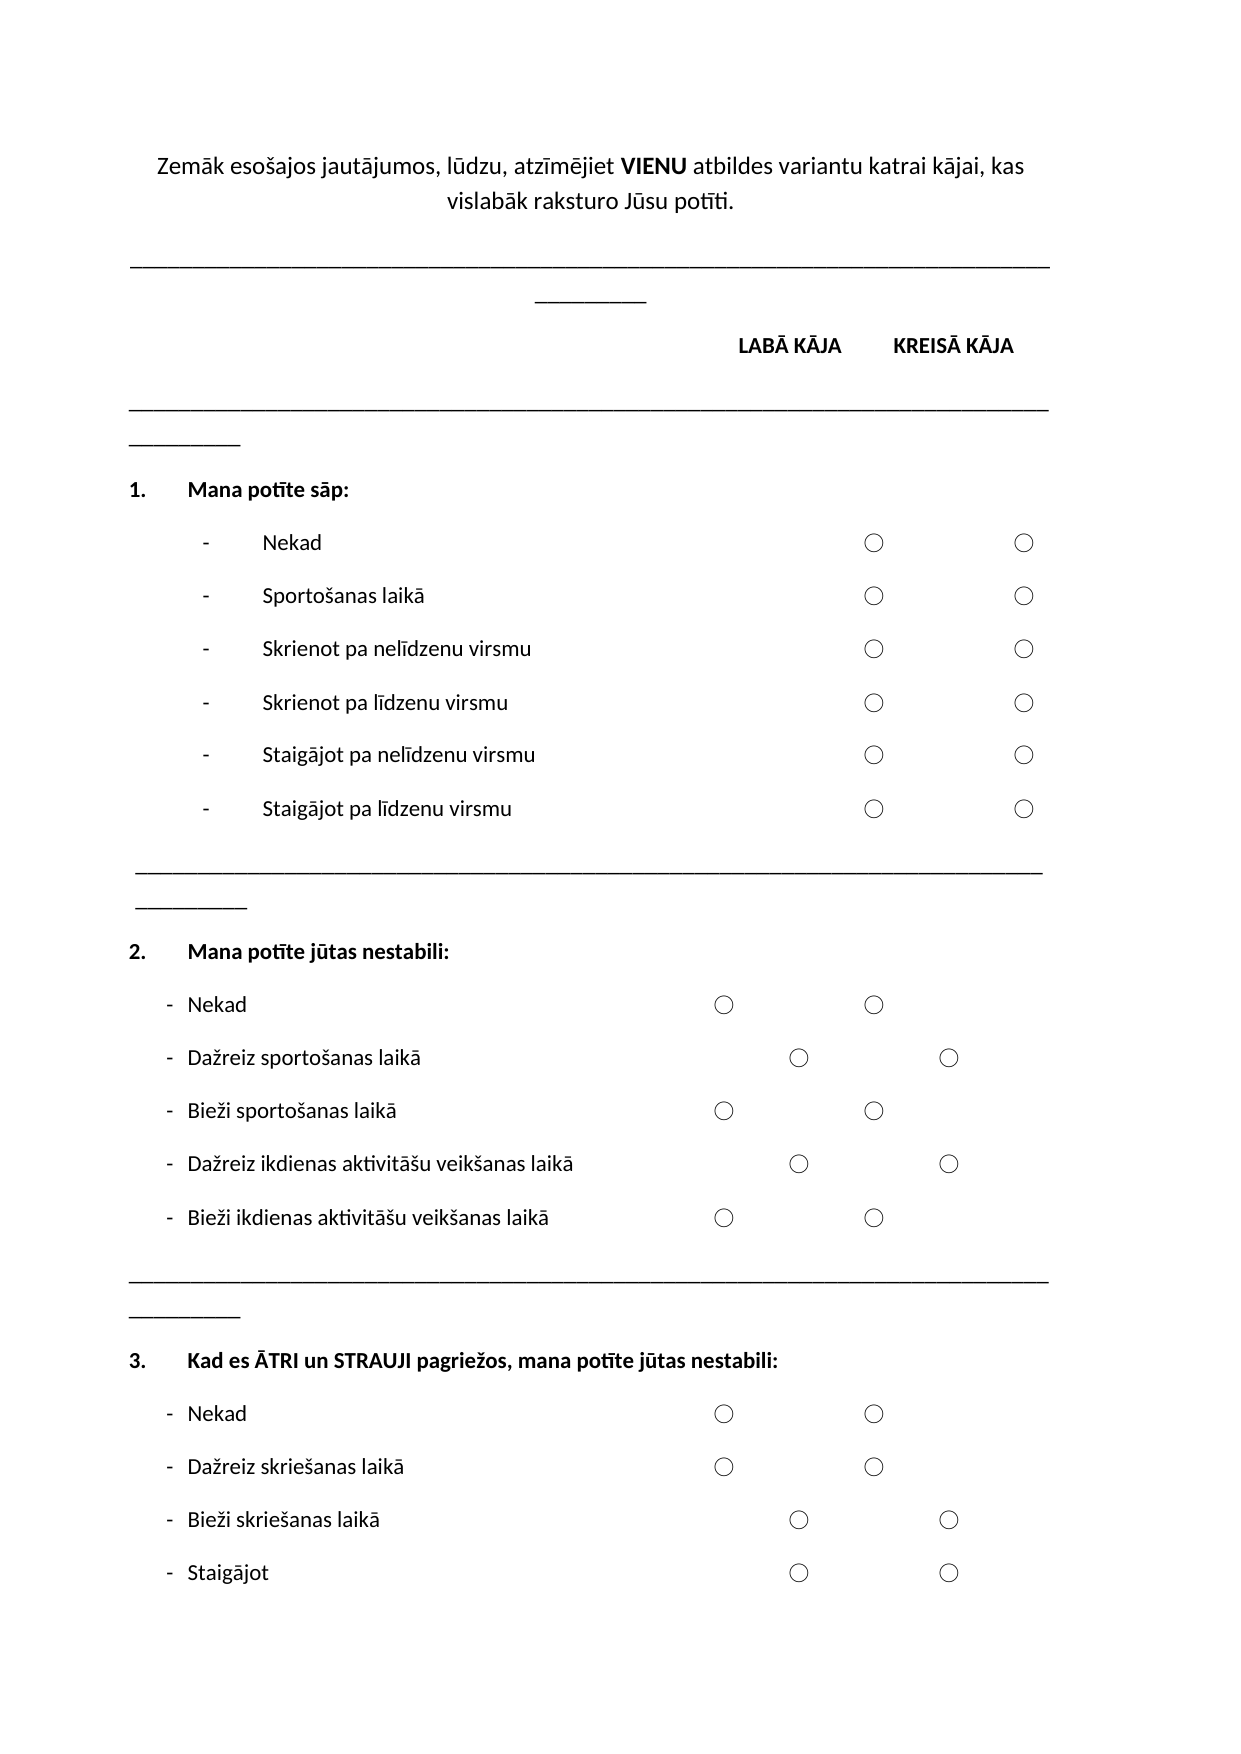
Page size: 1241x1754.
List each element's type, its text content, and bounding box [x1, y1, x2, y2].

list Staigājot pa nelīdzenu virsmu ⃝ ⃝ [202, 741, 1053, 769]
list Dažreiz ikdienas aktivitāšu veikšanas laikā ⃝ ⃝ [166, 1149, 1053, 1178]
list Skrienot pa līdzenu virsmu ⃝ ⃝ [202, 688, 1053, 716]
list Kad es ĀTRI un STRAUJI pagriežos, mana potīte jūtas nestabili: [128, 1346, 1053, 1374]
list Bieži ikdienas aktivitāšu veikšanas laikā ⃝ ⃝ [166, 1203, 1053, 1231]
text Zemāk esošajos jautājumos, lūdzu, atzīmējiet VIENU atbildes variantu katrai kājai, kas vislabāk raksturo Jūsu potīti. [128, 150, 1053, 216]
text ___________________________________________________________________________________ [128, 385, 1053, 450]
list Sportošanas laikā ⃝ ⃝ [202, 582, 1053, 609]
text ___________________________________________________________________________________ [128, 1256, 1053, 1321]
list Skrienot pa nelīdzenu virsmu ⃝ ⃝ [202, 634, 1053, 663]
text ___________________________________________________________________________________ [128, 241, 1053, 306]
text LABĀ KĀJA KREISĀ KĀJA [353, 332, 1053, 360]
list Nekad ⃝ ⃝ [166, 1399, 1053, 1427]
list Nekad ⃝ ⃝ [166, 991, 1053, 1018]
list Staigājot pa līdzenu virsmu ⃝ ⃝ [202, 794, 1053, 822]
list Bieži sportošanas laikā ⃝ ⃝ [166, 1097, 1053, 1124]
list Nekad ⃝ ⃝ [202, 528, 1053, 557]
list Dažreiz skriešanas laikā ⃝ ⃝ [166, 1452, 1053, 1481]
list Staigājot ⃝ ⃝ [166, 1558, 1053, 1587]
list Dažreiz sportošanas laikā ⃝ ⃝ [166, 1043, 1053, 1072]
list Mana potīte jūtas nestabili: [128, 937, 1053, 966]
text __________________________________________________________________________________ [135, 847, 1053, 912]
list Bieži skriešanas laikā ⃝ ⃝ [166, 1506, 1053, 1533]
list Mana potīte sāp: [128, 476, 1053, 503]
